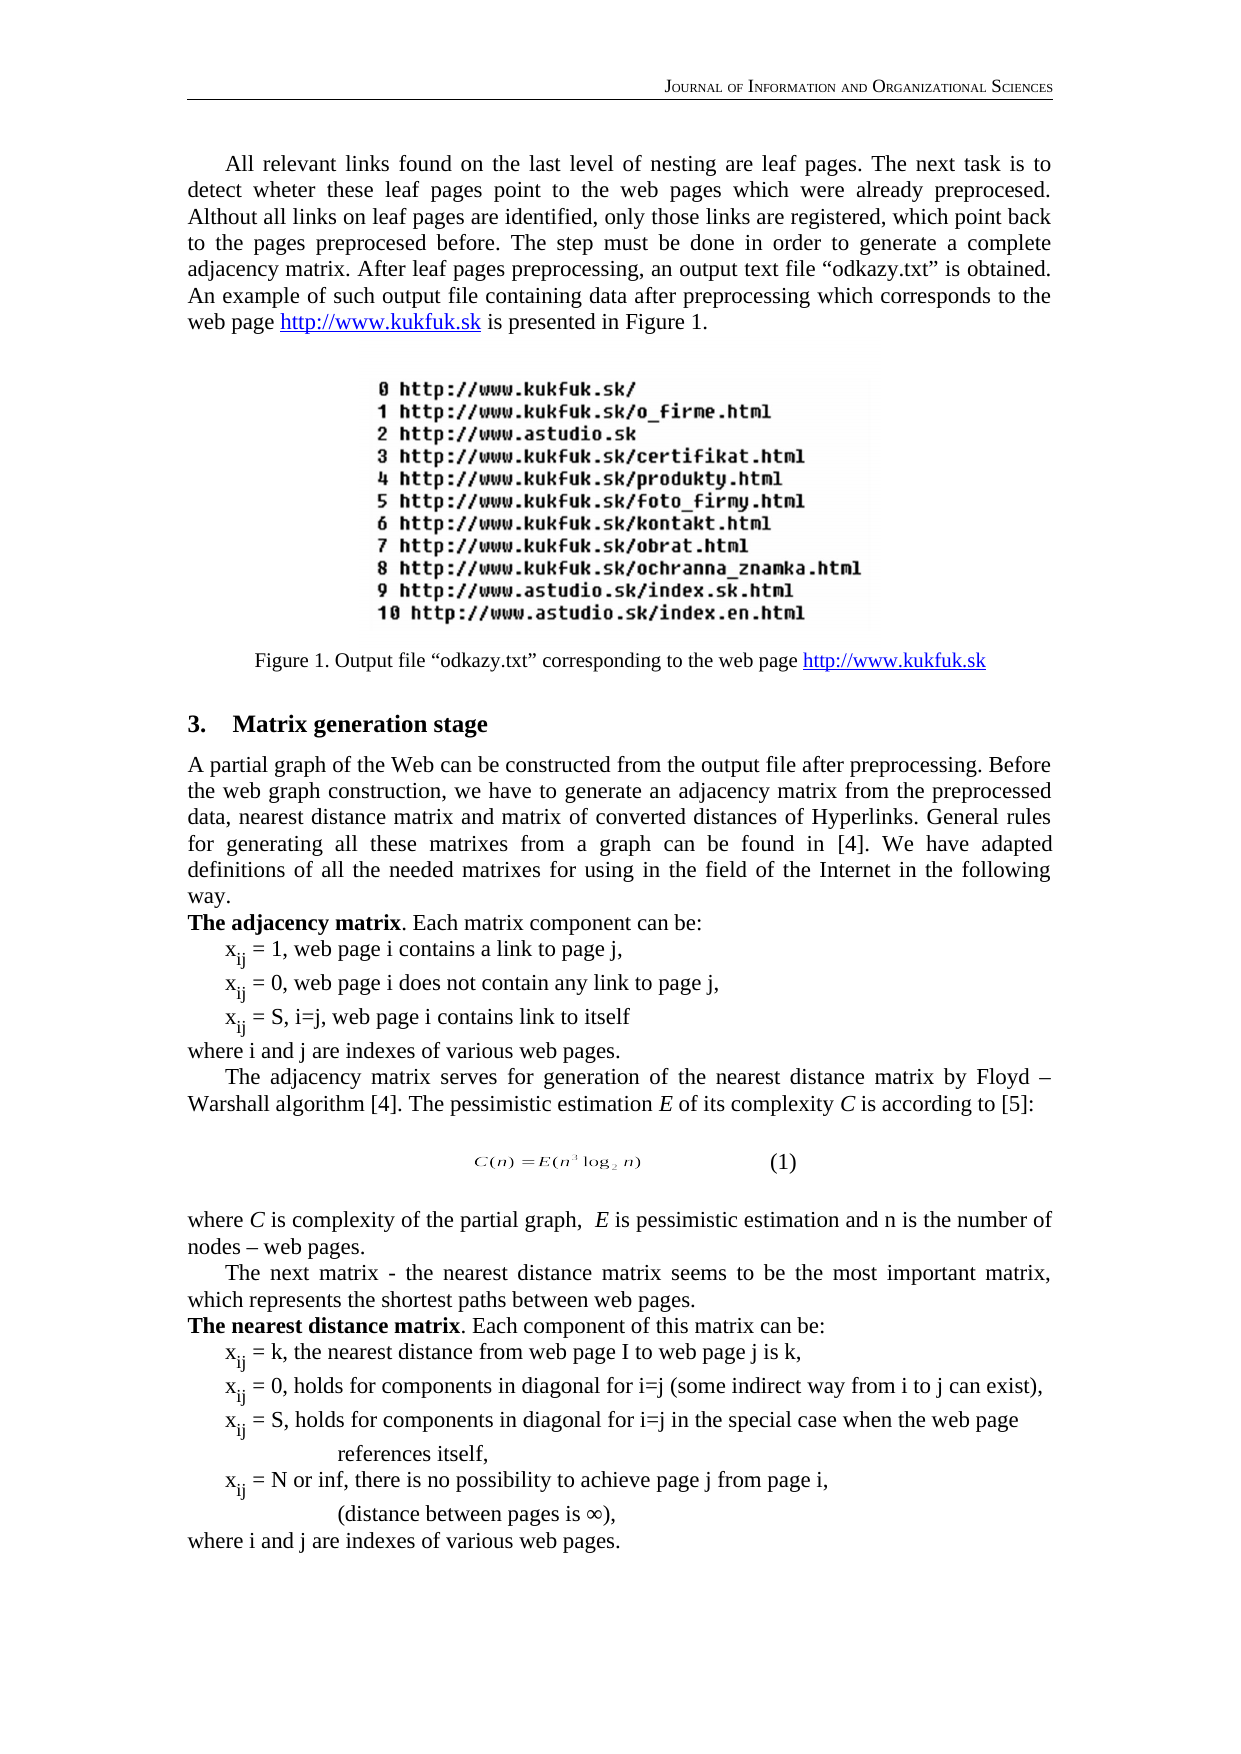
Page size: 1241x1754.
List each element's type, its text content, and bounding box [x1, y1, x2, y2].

text The adjacency matrix serves for generation of the nearest distance matrix by Floyd – Warshall algorithm [4]. The pessimistic estimation E of its complexity C is according to [5]: [187, 1063, 1053, 1116]
text The adjacency matrix. Each matrix component can be: [187, 909, 1053, 935]
text All relevant links found on the last level of nesting are leaf pages. The next task is to detect wheter these leaf pages point to the web pages which were already preprocesed. Althout all links on leaf pages are identified, only those links are registered, which point back to the pages preprocesed before. The step must be done in order to generate a complete adjacency matrix. After leaf pages preprocessing, an output text file “odkazy.txt” is obtained. An example of such output file containing data after preprocessing which corresponds to the web page http://www.kukfuk.sk is presented in Figure 1. [187, 150, 1053, 334]
text where C is complexity of the partial graph, E is pessimistic estimation and n is the number of nodes – web pages. [187, 1207, 1053, 1259]
text (distance between pages is ∞), [187, 1501, 1053, 1527]
text The next matrix - the nearest distance matrix seems to be the most important matrix, which represents the shortest paths between web pages. [187, 1259, 1053, 1312]
text references itself, [187, 1440, 1053, 1467]
text The nearest distance matrix. Each component of this matrix can be: [187, 1312, 1053, 1338]
text where i and j are indexes of various web pages. [187, 1527, 1053, 1553]
text xij = N or inf, there is no possibility to achieve page j from page i, [187, 1467, 1053, 1501]
text xij = S, i=j, web page i contains link to itself [187, 1003, 1053, 1037]
picture [359, 334, 881, 648]
text xij = 0, holds for components in diagonal for i=j (some indirect way from i to j can exist), [187, 1372, 1053, 1406]
text xij = S, holds for components in diagonal for i=j in the special case when the web page [187, 1406, 1053, 1440]
text xij = 0, web page i does not contain any link to page j, [187, 969, 1053, 1003]
subtitle Matrix generation stage [187, 709, 1053, 738]
text A partial graph of the Web can be constructed from the output file after preprocessing. Before the web graph construction, we have to generate an adjacency matrix from the preprocessed data, nearest distance matrix and matrix of converted distances of Hyperlinks. General rules for generating all these matrixes from a graph can be found in [4]. We have adapted definitions of all the needed matrixes for using in the field of the Internet in the following way. [187, 751, 1053, 909]
text where i and j are indexes of various web pages. [187, 1037, 1053, 1063]
text xij = 1, web page i contains a link to page j, [187, 935, 1053, 969]
text (1) [187, 1142, 1053, 1180]
text Figure 1. Output file “odkazy.txt” corresponding to the web page http://www.kukfuk.sk [224, 347, 1016, 672]
text xij = k, the nearest distance from web page I to web page j is k, [187, 1338, 1053, 1372]
